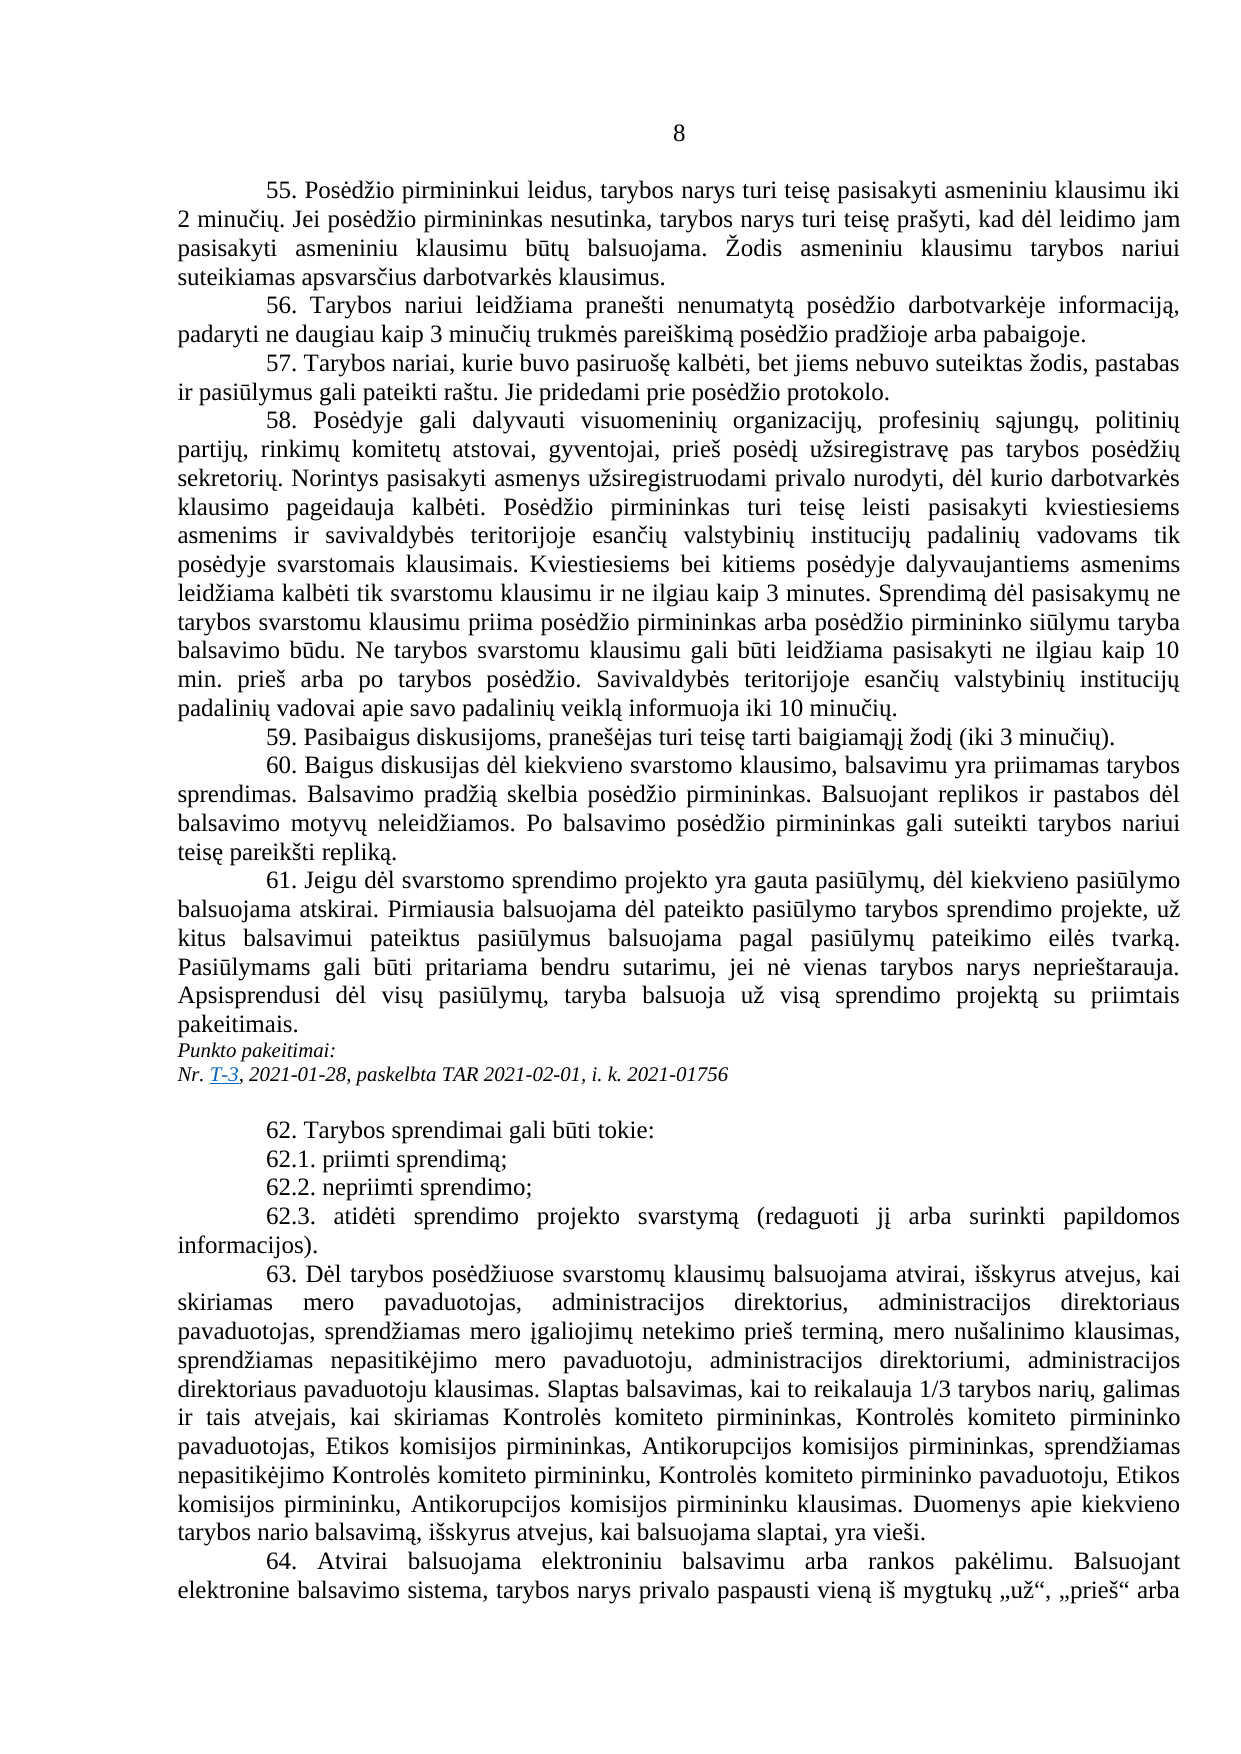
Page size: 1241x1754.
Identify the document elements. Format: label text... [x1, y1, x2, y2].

text 64. Atvirai balsuojama elektroniniu balsavimu arba rankos pakėlimu. Balsuojant elektronine balsavimo sistema, tarybos narys privalo paspausti vieną iš mygtukų „už“, „prieš“ arba [177, 1546, 1181, 1604]
text 57. Tarybos nariai, kurie buvo pasiruošę kalbėti, bet jiems nebuvo suteiktas žodis, pastabas ir pasiūlymus gali pateikti raštu. Jie pridedami prie posėdžio protokolo. [177, 348, 1181, 406]
text 55. Posėdžio pirmininkui leidus, tarybos narys turi teisę pasisakyti asmeniniu klausimu iki 2 minučių. Jei posėdžio pirmininkas nesutinka, tarybos narys turi teisę prašyti, kad dėl leidimo jam pasisakyti asmeniniu klausimu būtų balsuojama. Žodis asmeniniu klausimu tarybos nariui suteikiamas apsvarsčius darbotvarkės klausimus. [177, 176, 1181, 291]
text 63. Dėl tarybos posėdžiuose svarstomų klausimų balsuojama atvirai, išskyrus atvejus, kai skiriamas mero pavaduotojas, administracijos direktorius, administracijos direktoriaus pavaduotojas, sprendžiamas mero įgaliojimų netekimo prieš terminą, mero nušalinimo klausimas, sprendžiamas nepasitikėjimo mero pavaduotoju, administracijos direktoriumi, administracijos direktoriaus pavaduotoju klausimas. Slaptas balsavimas, kai to reikalauja 1/3 tarybos narių, galimas ir tais atvejais, kai skiriamas Kontrolės komiteto pirmininkas, Kontrolės komiteto pirmininko pavaduotojas, Etikos komisijos pirmininkas, Antikorupcijos komisijos pirmininkas, sprendžiamas nepasitikėjimo Kontrolės komiteto pirmininku, Kontrolės komiteto pirmininko pavaduotoju, Etikos komisijos pirmininku, Antikorupcijos komisijos pirmininku klausimas. Duomenys apie kiekvieno tarybos nario balsavimą, išskyrus atvejus, kai balsuojama slaptai, yra vieši. [177, 1259, 1181, 1546]
text 62.3. atidėti sprendimo projekto svarstymą (redaguoti jį arba surinkti papildomos informacijos). [177, 1201, 1181, 1259]
text 62.2. nepriimti sprendimo; [177, 1172, 1181, 1201]
text 59. Pasibaigus diskusijoms, pranešėjas turi teisę tarti baigiamąjį žodį (iki 3 minučių). [177, 722, 1181, 751]
text 58. Posėdyje gali dalyvauti visuomeninių organizacijų, profesinių sąjungų, politinių partijų, rinkimų komitetų atstovai, gyventojai, prieš posėdį užsiregistravę pas tarybos posėdžių sekretorių. Norintys pasisakyti asmenys užsiregistruodami privalo nurodyti, dėl kurio darbotvarkės klausimo pageidauja kalbėti. Posėdžio pirmininkas turi teisę leisti pasisakyti kviestiesiems asmenims ir savivaldybės teritorijoje esančių valstybinių institucijų padalinių vadovams tik posėdyje svarstomais klausimais. Kviestiesiems bei kitiems posėdyje dalyvaujantiems asmenims leidžiama kalbėti tik svarstomu klausimu ir ne ilgiau kaip 3 minutes. Sprendimą dėl pasisakymų ne tarybos svarstomu klausimu priima posėdžio pirmininkas arba posėdžio pirmininko siūlymu taryba balsavimo būdu. Ne tarybos svarstomu klausimu gali būti leidžiama pasisakyti ne ilgiau kaip 10 min. prieš arba po tarybos posėdžio. Savivaldybės teritorijoje esančių valstybinių institucijų padalinių vadovai apie savo padalinių veiklą informuoja iki 10 minučių. [177, 406, 1181, 722]
text 60. Baigus diskusijas dėl kiekvieno svarstomo klausimo, balsavimu yra priimamas tarybos sprendimas. Balsavimo pradžią skelbia posėdžio pirmininkas. Balsuojant replikos ir pastabos dėl balsavimo motyvų neleidžiamos. Po balsavimo posėdžio pirmininkas gali suteikti tarybos nariui teisę pareikšti repliką. [177, 751, 1181, 866]
text 62. Tarybos sprendimai gali būti tokie: [177, 1115, 1181, 1144]
text 62.1. priimti sprendimą; [177, 1144, 1181, 1172]
text 61. Jeigu dėl svarstomo sprendimo projekto yra gauta pasiūlymų, dėl kiekvieno pasiūlymo balsuojama atskirai. Pirmiausia balsuojama dėl pateikto pasiūlymo tarybos sprendimo projekte, už kitus balsavimui pateiktus pasiūlymus balsuojama pagal pasiūlymų pateikimo eilės tvarką. Pasiūlymams gali būti pritariama bendru sutarimu, jei nė vienas tarybos narys neprieštarauja. Apsisprendusi dėl visų pasiūlymų, taryba balsuoja už visą sprendimo projektą su priimtais pakeitimais. [177, 866, 1181, 1038]
text 56. Tarybos nariui leidžiama pranešti nenumatytą posėdžio darbotvarkėje informaciją, padaryti ne daugiau kaip 3 minučių trukmės pareiškimą posėdžio pradžioje arba pabaigoje. [177, 291, 1181, 348]
text Nr. T-3, 2021-01-28, paskelbta TAR 2021-02-01, i. k. 2021-01756 [177, 1062, 1181, 1086]
text Punkto pakeitimai: [177, 1038, 1181, 1062]
